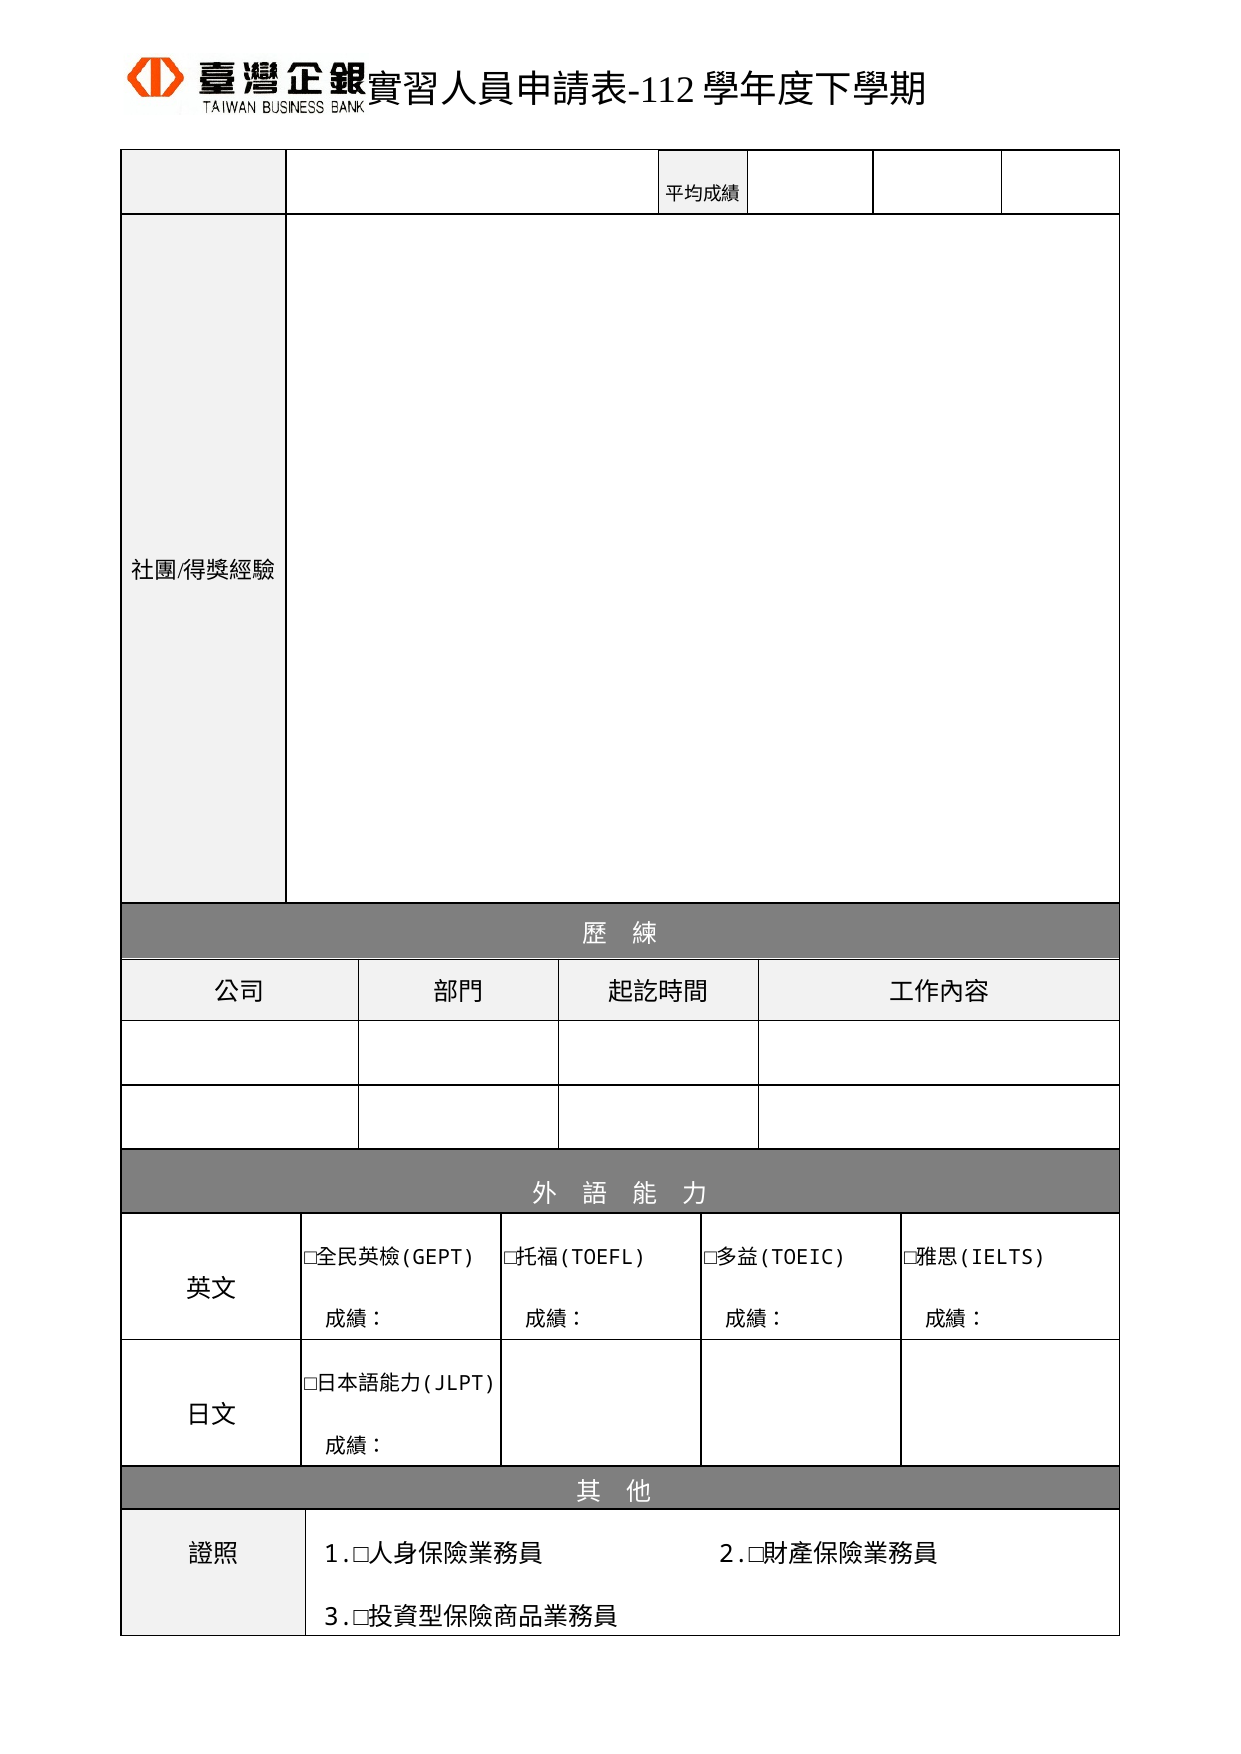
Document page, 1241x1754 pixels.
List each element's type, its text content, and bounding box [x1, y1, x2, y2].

table_cell [748, 151, 872, 213]
table_cell [559, 1086, 758, 1148]
table_cell 部門 [359, 960, 558, 1020]
table_cell [559, 1021, 758, 1084]
table_cell [122, 1086, 358, 1148]
table_cell [502, 1340, 700, 1465]
table_cell [122, 1021, 358, 1084]
table_cell 證照 [122, 1510, 305, 1635]
table_cell 工作內容 [759, 960, 1119, 1020]
table_cell 日文 [122, 1340, 300, 1465]
table_cell [122, 150, 285, 213]
table_cell [902, 1340, 1119, 1465]
table_cell 社團/得獎經驗 [122, 215, 285, 902]
table_cell 起訖時間 [559, 960, 758, 1020]
table_cell [759, 1021, 1119, 1084]
table_cell [287, 150, 658, 213]
table_cell [702, 1340, 900, 1465]
table_cell □托福(TOEFL) 成績： [502, 1214, 700, 1338]
table_cell 英文 [122, 1214, 300, 1338]
table_cell 其 他 [122, 1467, 1119, 1508]
table_cell □多益(TOEIC) 成績： [702, 1214, 900, 1338]
table_cell 歷 練 [122, 904, 1119, 958]
table_cell [874, 151, 1001, 213]
table_cell 1.□人身保險業務員 2.□財產保險業務員 3.□投資型保險商品業務員 [306, 1510, 1119, 1635]
table_cell 平均成績 [659, 151, 747, 213]
table_cell □雅思(IELTS) 成績： [902, 1214, 1119, 1338]
table_cell □日本語能力(JLPT) 成績： [302, 1340, 500, 1465]
table_cell [359, 1086, 558, 1148]
table_cell [287, 215, 1119, 902]
table_cell 公司 [122, 960, 358, 1020]
table_cell □全民英檢(GEPT) 成績： [302, 1214, 500, 1338]
table_cell [759, 1086, 1119, 1148]
table_cell [359, 1021, 558, 1084]
table_cell 外 語 能 力 [122, 1150, 1119, 1212]
table_cell [1002, 151, 1119, 213]
